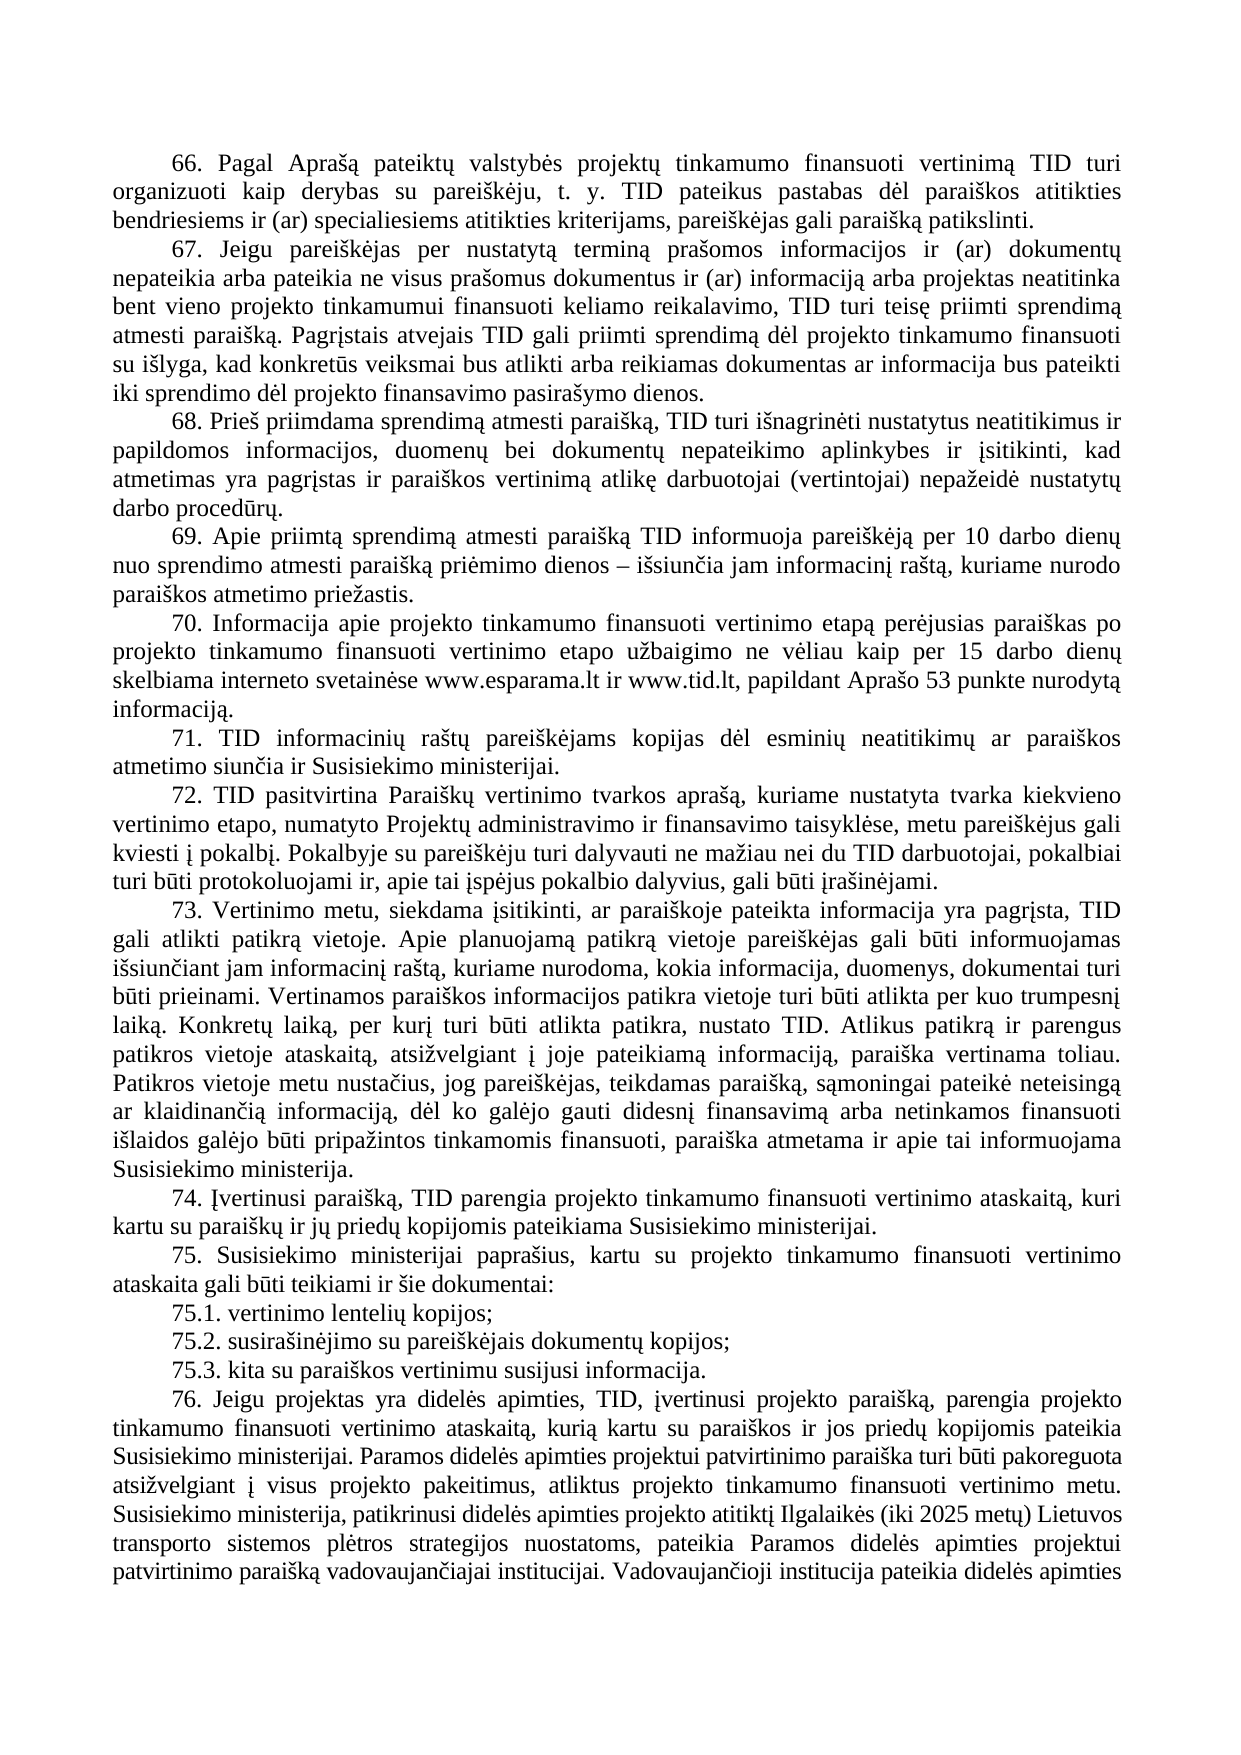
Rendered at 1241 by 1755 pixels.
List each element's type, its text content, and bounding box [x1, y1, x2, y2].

text 76. Jeigu projektas yra didelės apimties, TID, įvertinusi projekto paraišką, parengia projekto tinkamumo finansuoti vertinimo ataskaitą, kurią kartu su paraiškos ir jos priedų kopijomis pateikia Susisiekimo ministerijai. Paramos didelės apimties projektui patvirtinimo paraiška turi būti pakoreguota atsižvelgiant į visus projekto pakeitimus, atliktus projekto tinkamumo finansuoti vertinimo metu. Susisiekimo ministerija, patikrinusi didelės apimties projekto atitiktį Ilgalaikės (iki 2025 metų) Lietuvos transporto sistemos plėtros strategijos nuostatoms, pateikia Paramos didelės apimties projektui patvirtinimo paraišką vadovaujančiajai institucijai. Vadovaujančioji institucija pateikia didelės apimties [112, 1384, 1122, 1585]
text 73. Vertinimo metu, siekdama įsitikinti, ar paraiškoje pateikta informacija yra pagrįsta, TID gali atlikti patikrą vietoje. Apie planuojamą patikrą vietoje pareiškėjas gali būti informuojamas išsiunčiant jam informacinį raštą, kuriame nurodoma, kokia informacija, duomenys, dokumentai turi būti prieinami. Vertinamos paraiškos informacijos patikra vietoje turi būti atlikta per kuo trumpesnį laiką. Konkretų laiką, per kurį turi būti atlikta patikra, nustato TID. Atlikus patikrą ir parengus patikros vietoje ataskaitą, atsižvelgiant į joje pateikiamą informaciją, paraiška vertinama toliau. Patikros vietoje metu nustačius, jog pareiškėjas, teikdamas paraišką, sąmoningai pateikė neteisingą ar klaidinančią informaciją, dėl ko galėjo gauti didesnį finansavimą arba netinkamos finansuoti išlaidos galėjo būti pripažintos tinkamomis finansuoti, paraiška atmetama ir apie tai informuojama Susisiekimo ministerija. [112, 895, 1122, 1183]
text 75. Susisiekimo ministerijai paprašius, kartu su projekto tinkamumo finansuoti vertinimo ataskaita gali būti teikiami ir šie dokumentai: [112, 1240, 1122, 1298]
text 69. Apie priimtą sprendimą atmesti paraišką TID informuoja pareiškėją per 10 darbo dienų nuo sprendimo atmesti paraišką priėmimo dienos – išsiunčia jam informacinį raštą, kuriame nurodo paraiškos atmetimo priežastis. [112, 521, 1122, 608]
text 66. Pagal Aprašą pateiktų valstybės projektų tinkamumo finansuoti vertinimą TID turi organizuoti kaip derybas su pareiškėju, t. y. TID pateikus pastabas dėl paraiškos atitikties bendriesiems ir (ar) specialiesiems atitikties kriterijams, pareiškėjas gali paraišką patikslinti. [112, 148, 1122, 234]
text 75.1. vertinimo lentelių kopijos; [112, 1298, 1122, 1326]
text 67. Jeigu pareiškėjas per nustatytą terminą prašomos informacijos ir (ar) dokumentų nepateikia arba pateikia ne visus prašomus dokumentus ir (ar) informaciją arba projektas neatitinka bent vieno projekto tinkamumui finansuoti keliamo reikalavimo, TID turi teisę priimti sprendimą atmesti paraišką. Pagrįstais atvejais TID gali priimti sprendimą dėl projekto tinkamumo finansuoti su išlyga, kad konkretūs veiksmai bus atlikti arba reikiamas dokumentas ar informacija bus pateikti iki sprendimo dėl projekto finansavimo pasirašymo dienos. [112, 234, 1122, 406]
text 71. TID informacinių raštų pareiškėjams kopijas dėl esminių neatitikimų ar paraiškos atmetimo siunčia ir Susisiekimo ministerijai. [112, 723, 1122, 780]
text 74. Įvertinusi paraišką, TID parengia projekto tinkamumo finansuoti vertinimo ataskaitą, kuri kartu su paraiškų ir jų priedų kopijomis pateikiama Susisiekimo ministerijai. [112, 1183, 1122, 1240]
text 70. Informacija apie projekto tinkamumo finansuoti vertinimo etapą perėjusias paraiškas po projekto tinkamumo finansuoti vertinimo etapo užbaigimo ne vėliau kaip per 15 darbo dienų skelbiama interneto svetainėse www.esparama.lt ir www.tid.lt, papildant Aprašo 53 punkte nurodytą informaciją. [112, 608, 1122, 723]
text 72. TID pasitvirtina Paraiškų vertinimo tvarkos aprašą, kuriame nustatyta tvarka kiekvieno vertinimo etapo, numatyto Projektų administravimo ir finansavimo taisyklėse, metu pareiškėjus gali kviesti į pokalbį. Pokalbyje su pareiškėju turi dalyvauti ne mažiau nei du TID darbuotojai, pokalbiai turi būti protokoluojami ir, apie tai įspėjus pokalbio dalyvius, gali būti įrašinėjami. [112, 780, 1122, 895]
text 75.3. kita su paraiškos vertinimu susijusi informacija. [112, 1355, 1122, 1384]
text 75.2. susirašinėjimo su pareiškėjais dokumentų kopijos; [112, 1326, 1122, 1355]
text 68. Prieš priimdama sprendimą atmesti paraišką, TID turi išnagrinėti nustatytus neatitikimus ir papildomos informacijos, duomenų bei dokumentų nepateikimo aplinkybes ir įsitikinti, kad atmetimas yra pagrįstas ir paraiškos vertinimą atlikę darbuotojai (vertintojai) nepažeidė nustatytų darbo procedūrų. [112, 406, 1122, 521]
